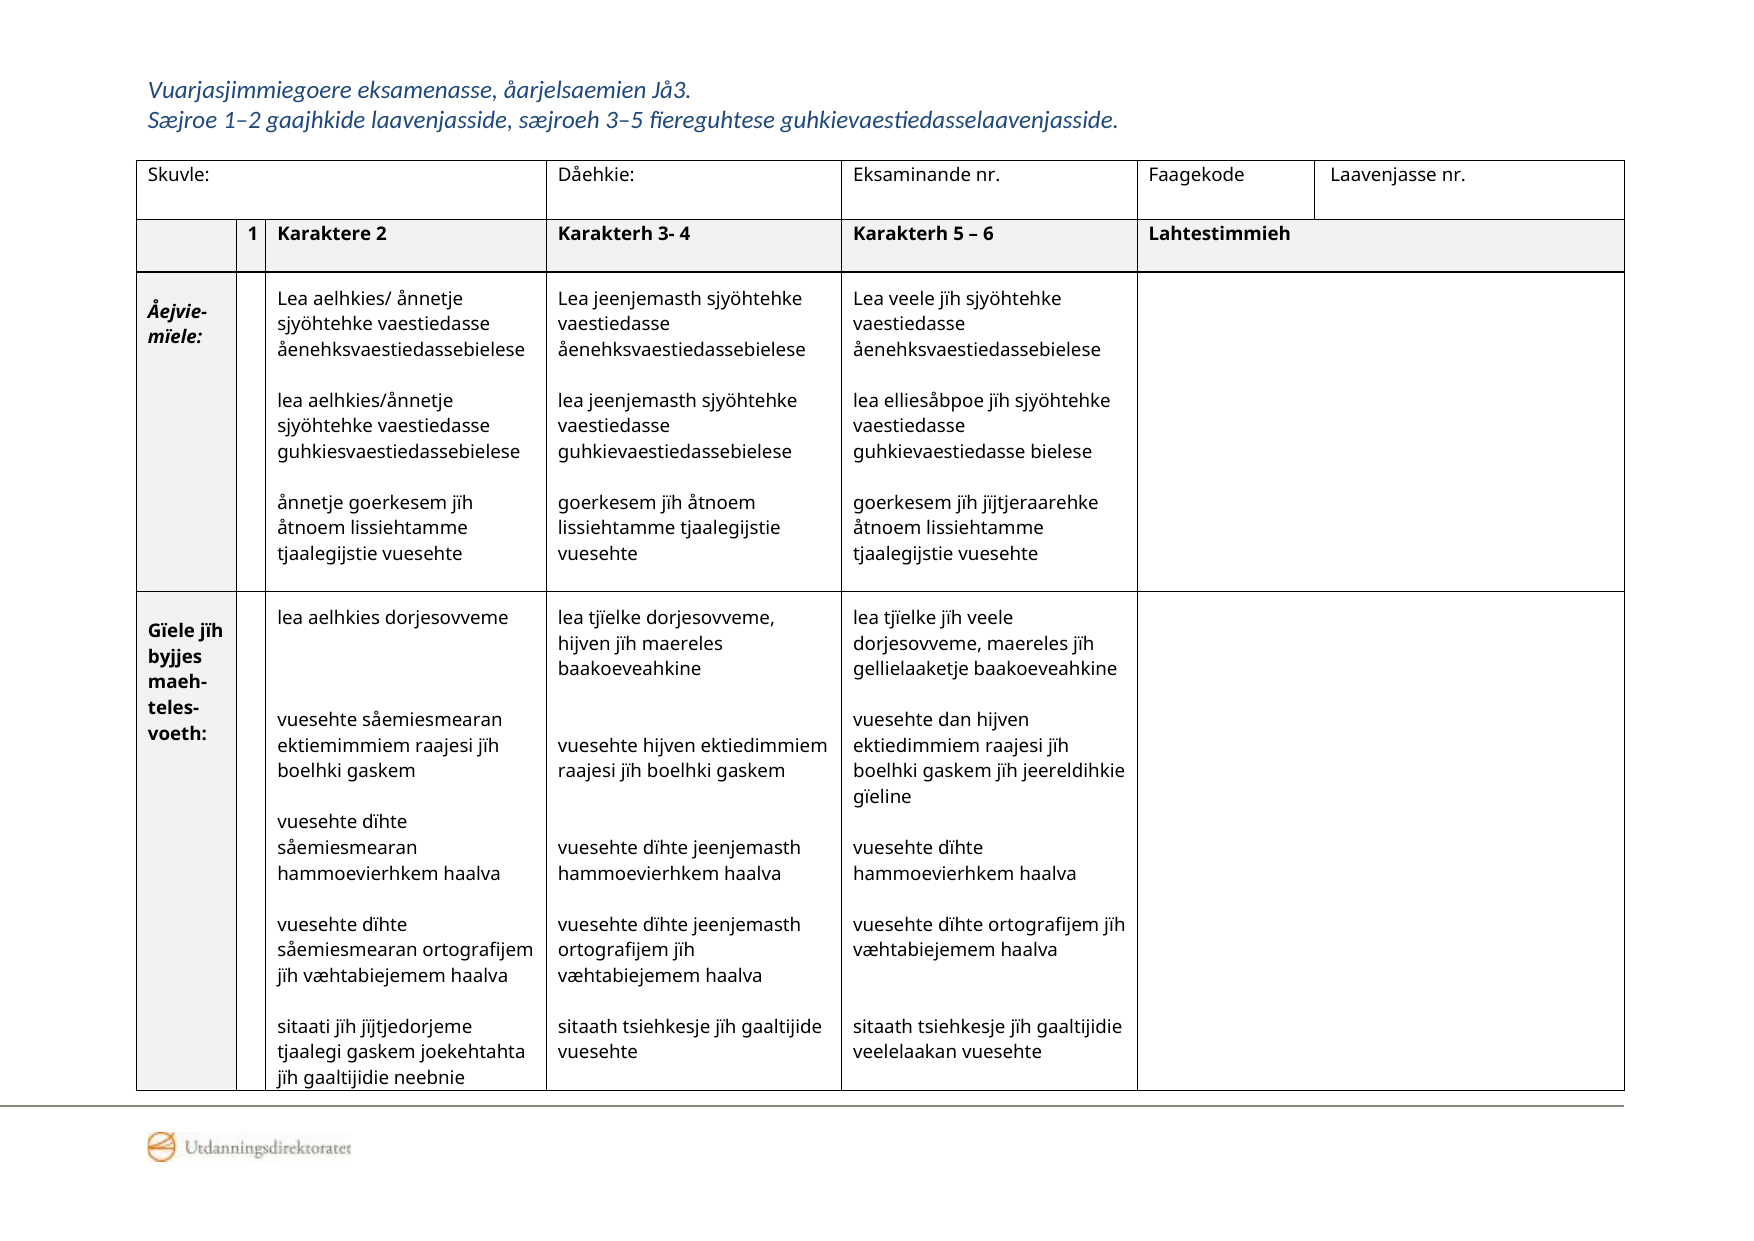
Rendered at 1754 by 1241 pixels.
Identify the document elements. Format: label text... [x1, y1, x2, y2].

table_cell [137, 220, 236, 271]
table_header Faagekode [1138, 161, 1314, 219]
table_cell lea aelhkies dorjesovveme vuesehte såemiesmearan ektiemimmiem raajesi jïh boelhki gaskem vuesehte dïhte såemiesmearan hammoevierhkem haalva vuesehte dïhte såemiesmearan ortografijem jïh væhtabiejemem haalva sitaati jïh jïjtjedorjeme tjaalegi gaskem joekehtahta jïh gaaltijidie neebnie [266, 592, 546, 1089]
picture [147, 1132, 352, 1162]
table_cell Gïele jïh byjjes maeh-teles-voeth: [137, 592, 236, 1089]
table_cell Lahtestimmieh [1138, 220, 1624, 271]
table_cell lea tjïelke jïh veele dorjesovveme, maereles jïh gellielaaketje baakoeveahkine vuesehte dan hijven ektiedimmiem raajesi jïh boelhki gaskem jïh jeereldihkie gïeline vuesehte dïhte hammoevierhkem haalva vuesehte dïhte ortografijem jïh væhtabiejemem haalva sitaath tsiehkesje jïh gaaltijidie veelelaakan vuesehte [842, 592, 1137, 1089]
table_header Skuvle: [137, 161, 546, 219]
table_cell lea tjïelke dorjesovveme, hijven jïh maereles baakoeveahkine vuesehte hijven ektiedimmiem raajesi jïh boelhki gaskem vuesehte dïhte jeenjemasth hammoevierhkem haalva vuesehte dïhte jeenjemasth ortografijem jïh væhtabiejemem haalva sitaath tsiehkesje jïh gaaltijide vuesehte [547, 592, 841, 1089]
table_cell [1138, 273, 1624, 591]
table_header Laavenjasse nr. [1315, 161, 1624, 219]
table_cell 1 [237, 220, 265, 271]
table_cell Lea aelhkies/ ånnetje sjyöhtehke vaestiedasse åenehksvaestiedassebielese lea aelhkies/ånnetje sjyöhtehke vaestiedasse guhkiesvaestiedassebielese ånnetje goerkesem jïh åtnoem lissiehtamme tjaalegijstie vuesehte [266, 273, 546, 591]
table_cell Karakterh 5 – 6 [842, 220, 1137, 271]
table_cell Lea veele jïh sjyöhtehke vaestiedasse åenehksvaestiedassebielese lea elliesåbpoe jïh sjyöhtehke vaestiedasse guhkievaestiedasse bielese goerkesem jïh jïjtjeraarehke åtnoem lissiehtamme tjaalegijstie vuesehte [842, 273, 1137, 591]
table_cell [237, 592, 265, 1089]
table_cell [1138, 592, 1624, 1089]
table_cell Karakterh 3- 4 [547, 220, 841, 271]
table_cell [237, 273, 265, 591]
table_cell Karaktere 2 [266, 220, 546, 271]
table_header Eksaminande nr. [842, 161, 1137, 219]
table_cell Lea jeenjemasth sjyöhtehke vaestiedasse åenehksvaestiedassebielese lea jeenjemasth sjyöhtehke vaestiedasse guhkievaestiedassebielese goerkesem jïh åtnoem lissiehtamme tjaalegijstie vuesehte [547, 273, 841, 591]
table_cell Åejvie-mïele: [137, 273, 236, 591]
table_header Dåehkie: [547, 161, 841, 219]
